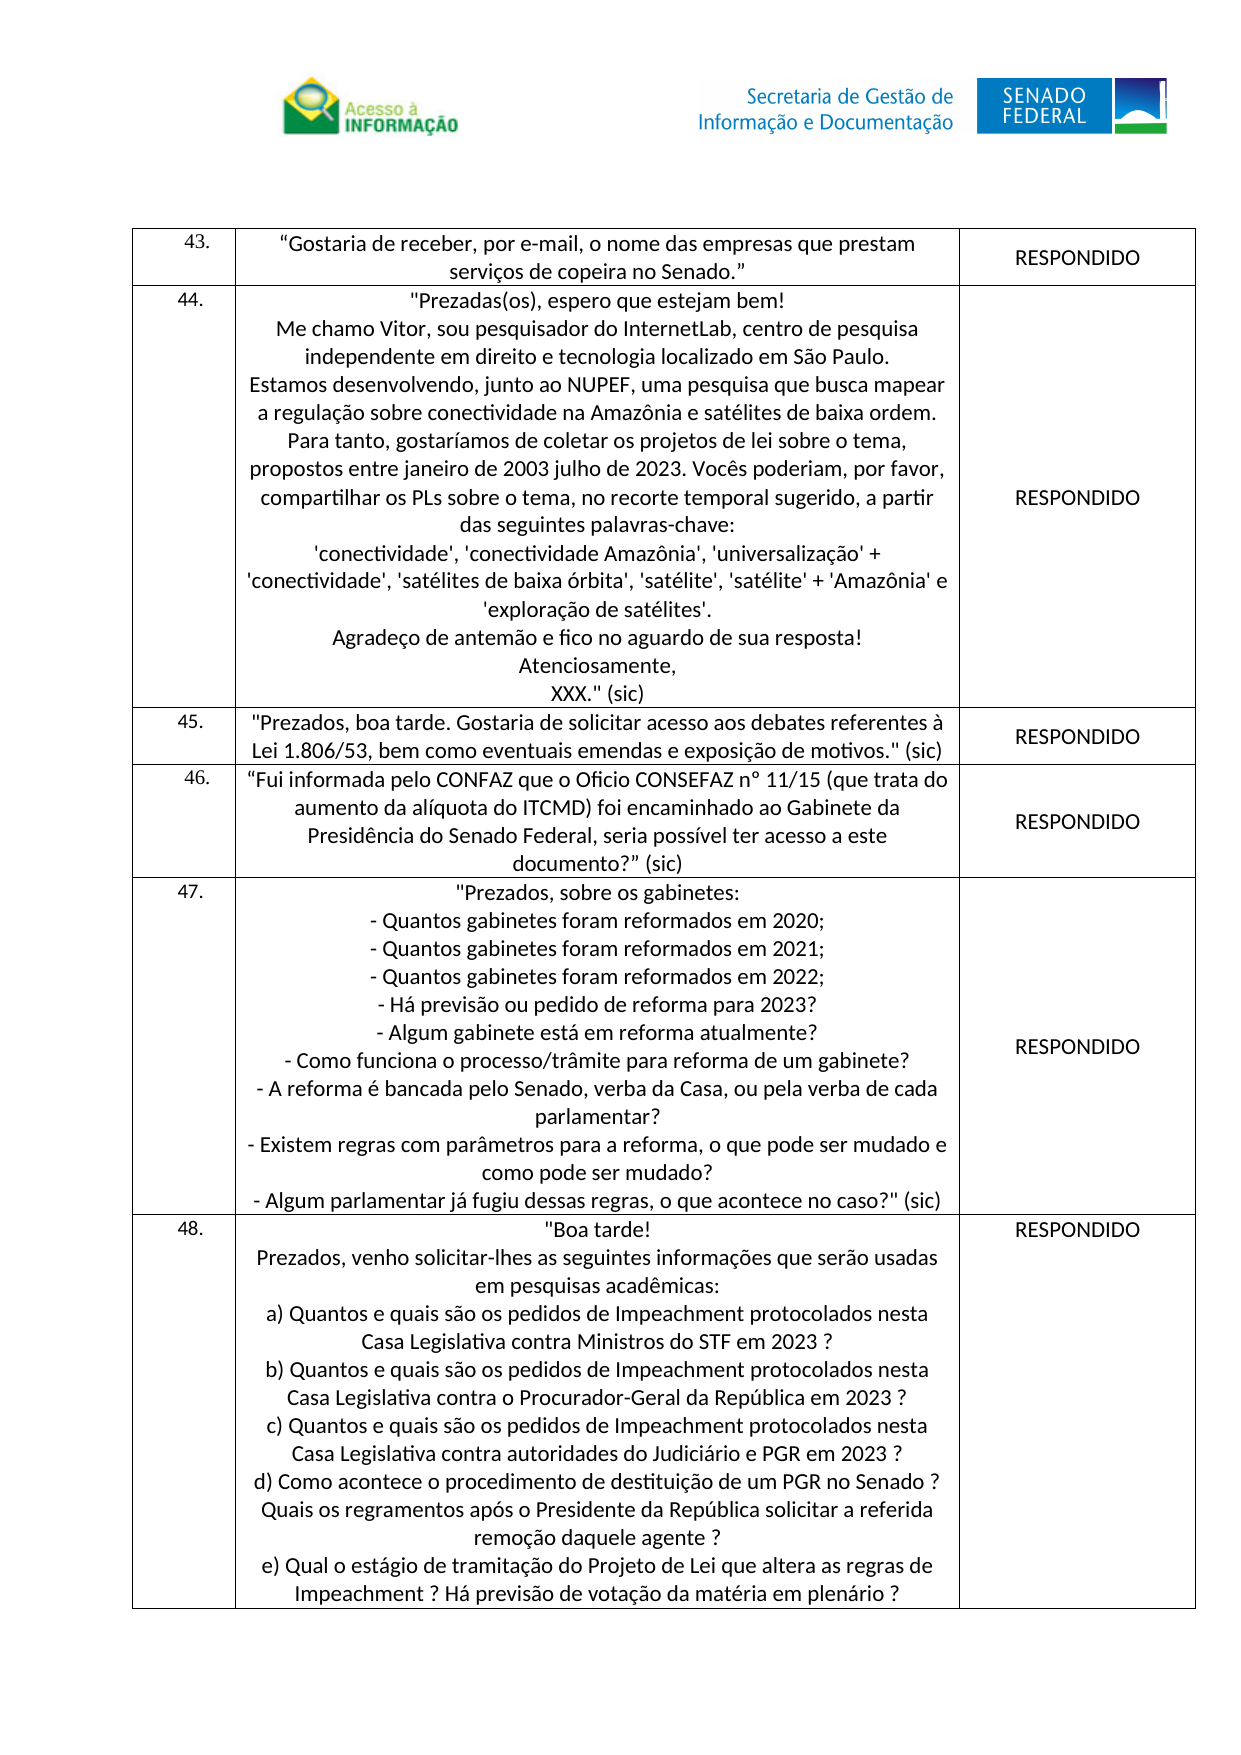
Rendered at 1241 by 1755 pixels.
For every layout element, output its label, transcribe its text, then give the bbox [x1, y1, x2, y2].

table_cell “Fui informada pelo CONFAZ que o Oficio CONSEFAZ nº 11/15 (que trata do aumento da alíquota do ITCMD) foi encaminhado ao Gabinete da Presidência do Senado Federal, seria possível ter acesso a este documento?” (sic) [236, 765, 959, 877]
table_cell RESPONDIDO [960, 229, 1195, 285]
table_cell RESPONDIDO [960, 878, 1195, 1214]
table_cell [133, 1215, 235, 1608]
table_cell [133, 708, 235, 764]
table_cell [133, 765, 235, 877]
table_cell “Gostaria de receber, por e-mail, o nome das empresas que prestam serviços de copeira no Senado.” [236, 229, 959, 285]
table_cell "Prezadas(os), espero que estejam bem! Me chamo Vitor, sou pesquisador do InternetLab, centro de pesquisa independente em direito e tecnologia localizado em São Paulo. Estamos desenvolvendo, junto ao NUPEF, uma pesquisa que busca mapear a regulação sobre conectividade na Amazônia e satélites de baixa ordem. Para tanto, gostaríamos de coletar os projetos de lei sobre o tema, propostos entre janeiro de 2003 julho de 2023. Vocês poderiam, por favor, compartilhar os PLs sobre o tema, no recorte temporal sugerido, a partir das seguintes palavras-chave: 'conectividade', 'conectividade Amazônia', 'universalização' + 'conectividade', 'satélites de baixa órbita', 'satélite', 'satélite' + 'Amazônia' e 'exploração de satélites'. Agradeço de antemão e fico no aguardo de sua resposta! Atenciosamente, XXX." (sic) [236, 286, 959, 707]
table_cell RESPONDIDO [960, 765, 1195, 877]
table_cell "Boa tarde! Prezados, venho solicitar-lhes as seguintes informações que serão usadas em pesquisas acadêmicas: a) Quantos e quais são os pedidos de Impeachment protocolados nesta Casa Legislativa contra Ministros do STF em 2023 ? b) Quantos e quais são os pedidos de Impeachment protocolados nesta Casa Legislativa contra o Procurador-Geral da República em 2023 ? c) Quantos e quais são os pedidos de Impeachment protocolados nesta Casa Legislativa contra autoridades do Judiciário e PGR em 2023 ? d) Como acontece o procedimento de destituição de um PGR no Senado ? Quais os regramentos após o Presidente da República solicitar a referida remoção daquele agente ? e) Qual o estágio de tramitação do Projeto de Lei que altera as regras de Impeachment ? Há previsão de votação da matéria em plenário ? [236, 1215, 959, 1608]
table_cell "Prezados, boa tarde. Gostaria de solicitar acesso aos debates referentes à Lei 1.806/53, bem como eventuais emendas e exposição de motivos." (sic) [236, 708, 959, 764]
table_cell RESPONDIDO [960, 286, 1195, 707]
table_cell RESPONDIDO [960, 708, 1195, 764]
table_cell RESPONDIDO [960, 1215, 1195, 1608]
table_cell [133, 878, 235, 1214]
table_cell "Prezados, sobre os gabinetes: - Quantos gabinetes foram reformados em 2020; - Quantos gabinetes foram reformados em 2021; - Quantos gabinetes foram reformados em 2022; - Há previsão ou pedido de reforma para 2023? - Algum gabinete está em reforma atualmente? - Como funciona o processo/trâmite para reforma de um gabinete? - A reforma é bancada pelo Senado, verba da Casa, ou pela verba de cada parlamentar? - Existem regras com parâmetros para a reforma, o que pode ser mudado e como pode ser mudado? - Algum parlamentar já fugiu dessas regras, o que acontece no caso?" (sic) [236, 878, 959, 1214]
table_cell [133, 286, 235, 707]
table_cell [133, 229, 235, 285]
